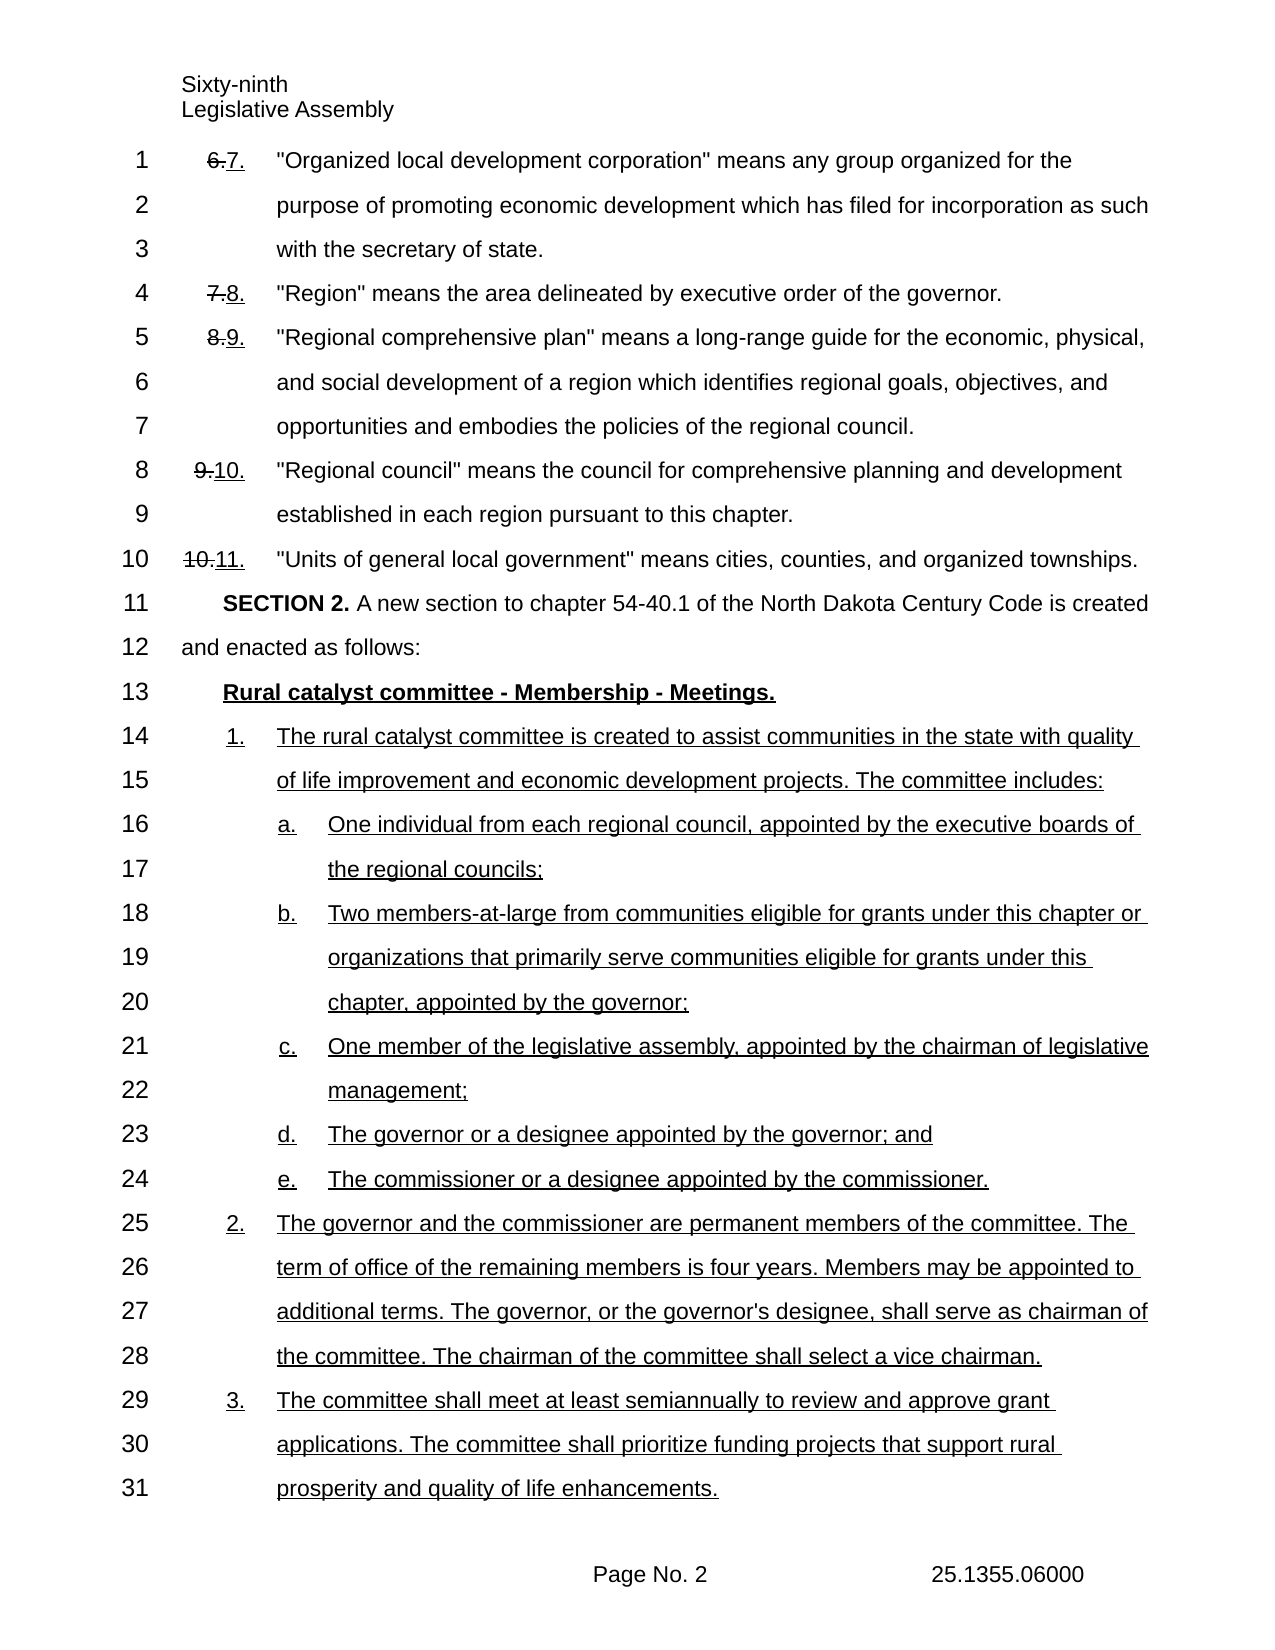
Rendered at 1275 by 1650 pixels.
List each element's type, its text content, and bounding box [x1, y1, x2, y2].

text 9.10. "Regional council" means the council for comprehensive planning and development established in each region pursuant to this chapter. [181, 443, 1154, 532]
text 1. The rural catalyst committee is created to assist communities in the state with quality of life improvement and economic development projects. The committee includes: [181, 709, 1154, 797]
text b. Two members‑at‑large from communities eligible for grants under this chapter or organizations that primarily serve communities eligible for grants under this chapter, appointed by the governor; [181, 886, 1154, 1019]
text 7.8. "Region" means the area delineated by executive order of the governor. [181, 266, 1154, 310]
text a. One individual from each regional council, appointed by the executive boards of the regional councils; [181, 797, 1154, 886]
text 6.7. "Organized local development corporation" means any group organized for the purpose of promoting economic development which has filed for incorporation as such with the secretary of state. [181, 133, 1154, 266]
text 8.9. "Regional comprehensive plan" means a long‑range guide for the economic, physical, and social development of a region which identifies regional goals, objectives, and opportunities and embodies the policies of the regional council. [181, 310, 1154, 443]
text 10.11. "Units of general local government" means cities, counties, and organized townships. [181, 532, 1154, 576]
text e. The commissioner or a designee appointed by the commissioner. [181, 1152, 1154, 1196]
text 3. The committee shall meet at least semiannually to review and approve grant applications. The committee shall prioritize funding projects that support rural prosperity and quality of life enhancements. [181, 1373, 1154, 1506]
text c. One member of the legislative assembly, appointed by the chairman of legislative management; [181, 1019, 1154, 1107]
text d. The governor or a designee appointed by the governor; and [181, 1107, 1154, 1152]
text SECTION 2. A new section to chapter 54‑40.1 of the North Dakota Century Code is created and enacted as follows: [181, 576, 1154, 664]
text 2. The governor and the commissioner are permanent members of the committee. The term of office of the remaining members is four years. Members may be appointed to additional terms. The governor, or the governor's designee, shall serve as chairman of the committee. The chairman of the committee shall select a vice chairman. [181, 1196, 1154, 1373]
subtitle Rural catalyst committee - Membership - Meetings. [181, 664, 1154, 709]
